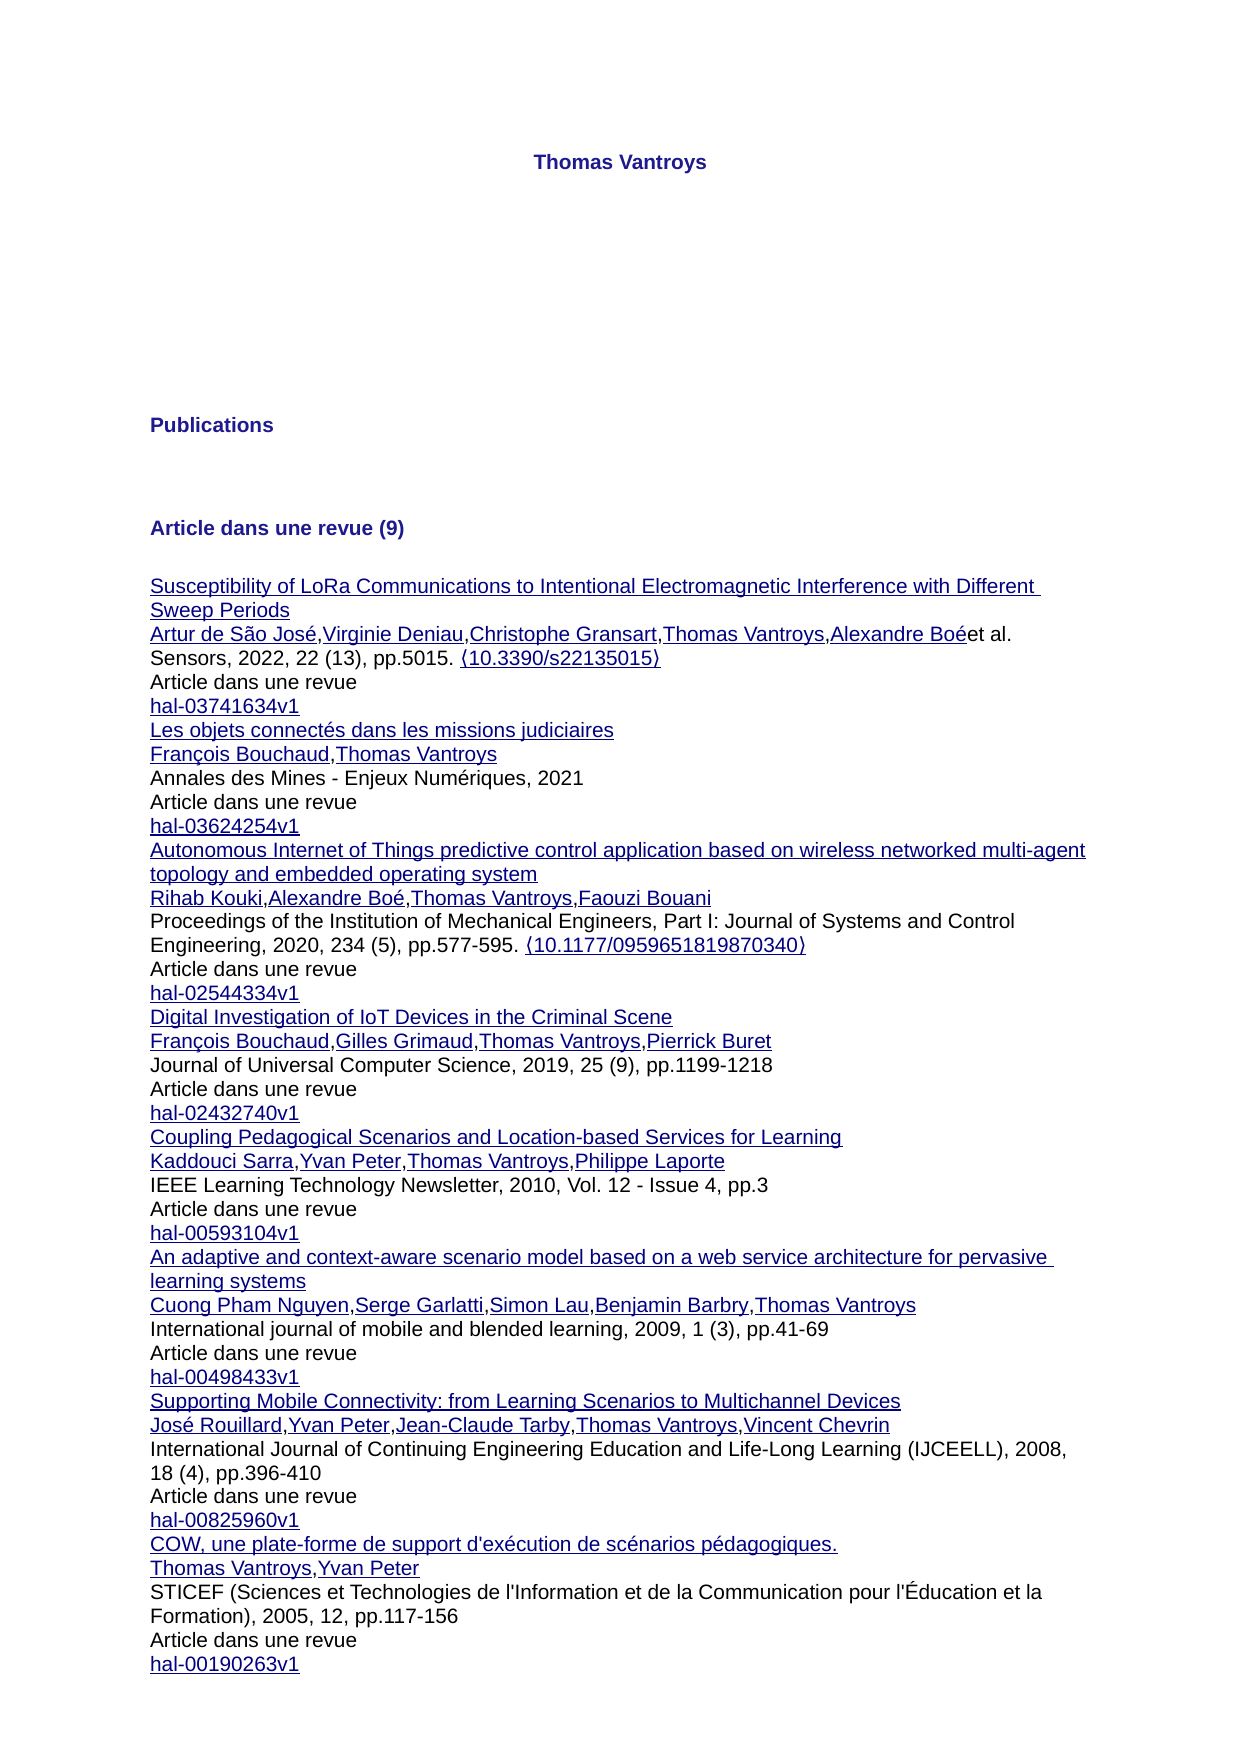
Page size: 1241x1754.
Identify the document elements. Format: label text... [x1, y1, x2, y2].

table_cell Les objets connectés dans les missions judiciaires François Bouchaud,Thomas Vantroys Annales des Mines - Enjeux Numériques, 2021 Article dans une revue hal-03624254v1 [150, 718, 1090, 837]
subtitle Publications [150, 412, 1090, 436]
table_header Susceptibility of LoRa Communications to Intentional Electromagnetic Interference with Different Sweep Periods Artur de São José,Virginie Deniau,Christophe Gransart,Thomas Vantroys,Alexandre Boéet al. Sensors, 2022, 22 (13), pp.5015. ⟨10.3390/s22135015⟩ Article dans une revue hal-03741634v1 [150, 574, 1090, 718]
table_cell An adaptive and context-aware scenario model based on a web service architecture for pervasive learning systems Cuong Pham Nguyen,Serge Garlatti,Simon Lau,Benjamin Barbry,Thomas Vantroys International journal of mobile and blended learning, 2009, 1 (3), pp.41-69 Article dans une revue hal-00498433v1 [150, 1245, 1090, 1388]
table_cell Autonomous Internet of Things predictive control application based on wireless networked multi-agent topology and embedded operating system Rihab Kouki,Alexandre Boé,Thomas Vantroys,Faouzi Bouani Proceedings of the Institution of Mechanical Engineers, Part I: Journal of Systems and Control Engineering, 2020, 234 (5), pp.577-595. ⟨10.1177/0959651819870340⟩ Article dans une revue hal-02544334v1 [150, 838, 1090, 1005]
table_cell COW, une plate-forme de support d'exécution de scénarios pédagogiques. Thomas Vantroys,Yvan Peter STICEF (Sciences et Technologies de l'Information et de la Communication pour l'Éducation et la Formation), 2005, 12, pp.117-156 Article dans une revue hal-00190263v1 [150, 1532, 1090, 1676]
table_cell Digital Investigation of IoT Devices in the Criminal Scene François Bouchaud,Gilles Grimaud,Thomas Vantroys,Pierrick Buret Journal of Universal Computer Science, 2019, 25 (9), pp.1199-1218 Article dans une revue hal-02432740v1 [150, 1005, 1090, 1125]
subtitle Article dans une revue (9) [150, 516, 1090, 539]
table_cell Coupling Pedagogical Scenarios and Location-based Services for Learning Kaddouci Sarra,Yvan Peter,Thomas Vantroys,Philippe Laporte IEEE Learning Technology Newsletter, 2010, Vol. 12 - Issue 4, pp.3 Article dans une revue hal-00593104v1 [150, 1125, 1090, 1245]
subtitle Thomas Vantroys [150, 150, 1090, 174]
table_cell Supporting Mobile Connectivity: from Learning Scenarios to Multichannel Devices José Rouillard,Yvan Peter,Jean-Claude Tarby,Thomas Vantroys,Vincent Chevrin International Journal of Continuing Engineering Education and Life-Long Learning (IJCEELL), 2008, 18 (4), pp.396-410 Article dans une revue hal-00825960v1 [150, 1389, 1090, 1532]
